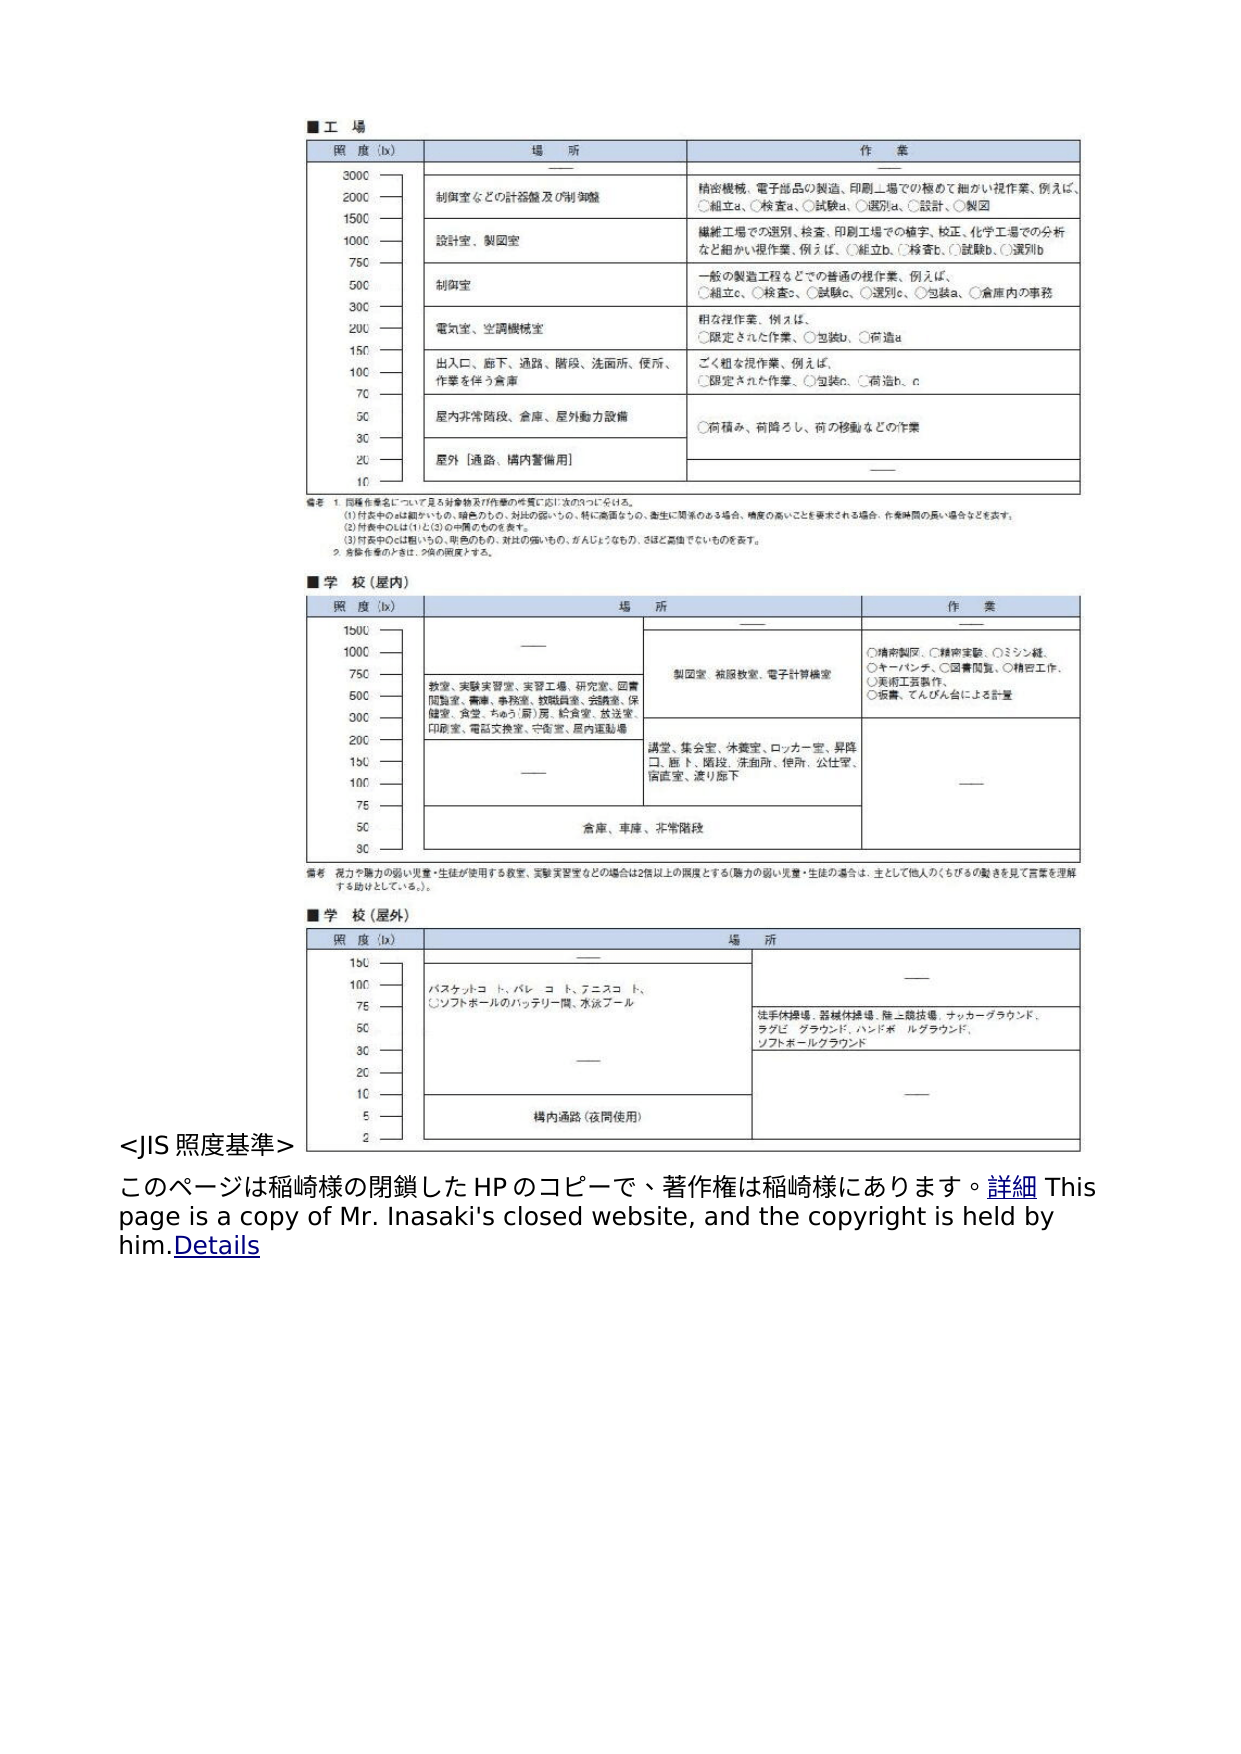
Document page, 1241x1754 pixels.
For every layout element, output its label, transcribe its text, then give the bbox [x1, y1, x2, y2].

text <JIS照度基準> [118, 118, 1122, 1160]
picture [303, 118, 1085, 1155]
text このページは稲崎様の閉鎖したHPのコピーで、著作権は稲崎様にあります。詳細 This page is a copy of Mr. Inasaki's closed website, and the copyright is held by him.Details [118, 1173, 1122, 1260]
